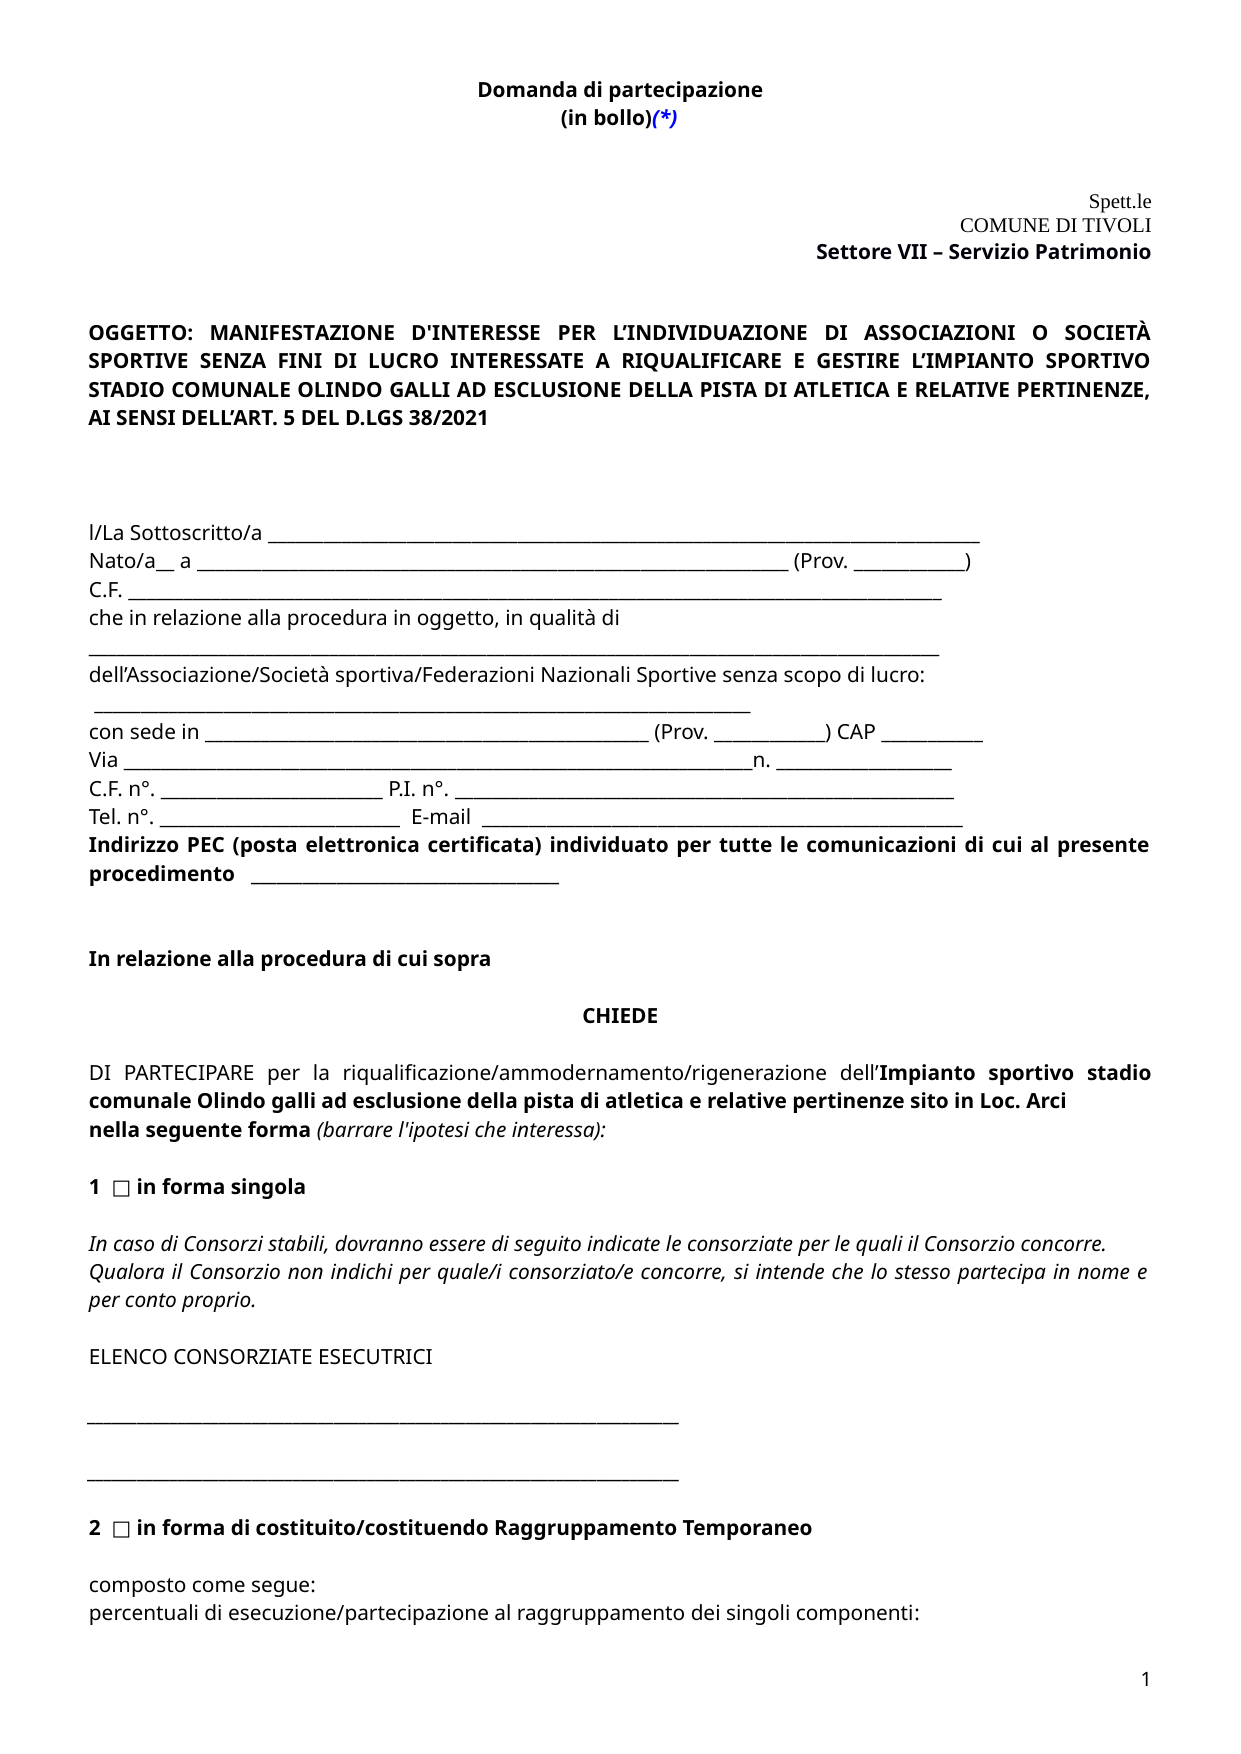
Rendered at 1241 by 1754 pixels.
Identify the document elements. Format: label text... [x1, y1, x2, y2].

text ____________________________________________________________________________________________ [89, 632, 1152, 660]
text nella seguente forma (barrare l'ipotesi che interessa): [89, 1115, 1152, 1143]
text percentuali di esecuzione/partecipazione al raggruppamento dei singoli componenti: [89, 1598, 1152, 1627]
text Indirizzo PEC (posta elettronica certificata) individuato per tutte le comunicazioni di cui al presente procedimento ____________________________________ [89, 831, 1152, 887]
text C.F. ________________________________________________________________________________________ [89, 575, 1152, 603]
text che in relazione alla procedura in oggetto, in qualità di [89, 603, 1152, 632]
text ________________________________________________________________________ [89, 1399, 1152, 1428]
text Domanda di partecipazione [89, 75, 1152, 103]
text C.F. n°. ________________________ P.I. n°. ______________________________________________________ [89, 774, 1152, 802]
text Via ____________________________________________________________________n. ___________________ [89, 745, 1152, 774]
text DI PARTECIPARE per la riqualificazione/ammodernamento/rigenerazione dell’Impianto sportivo stadio comunale Olindo galli ad esclusione della pista di atletica e relative pertinenze sito in Loc. Arci [89, 1058, 1152, 1115]
text CHIEDE [89, 1001, 1152, 1030]
text COMUNE DI TIVOLI [89, 213, 1152, 237]
text (in bollo)(*) [89, 103, 1152, 132]
text Qualora il Consorzio non indichi per quale/i consorziato/e concorre, si intende che lo stesso partecipa in nome e per conto proprio. [89, 1257, 1152, 1314]
text In relazione alla procedura di cui sopra [89, 944, 1152, 973]
text Tel. n°. __________________________ E-mail ____________________________________________________ [89, 802, 1152, 831]
text In caso di Consorzi stabili, dovranno essere di seguito indicate le consorziate per le quali il Consorzio concorre. [89, 1229, 1152, 1257]
subtitle OGGETTO: MANIFESTAZIONE D'INTERESSE PER L’INDIVIDUAZIONE DI ASSOCIAZIONI O SOCIETÀ SPORTIVE SENZA FINI DI LUCRO INTERESSATE A RIQUALIFICARE E GESTIRE L’IMPIANTO SPORTIVO STADIO COMUNALE OLINDO GALLI AD ESCLUSIONE DELLA PISTA DI ATLETICA E RELATIVE PERTINENZE, AI SENSI DELL’ART. 5 DEL D.LGS 38/2021 [88, 318, 1152, 432]
text _______________________________________________________________________ [89, 688, 1152, 717]
text 2 □ in forma di costituito/costituendo Raggruppamento Temporaneo [89, 1513, 1152, 1542]
text ________________________________________________________________________ [89, 1456, 1152, 1485]
text composto come segue: [89, 1570, 1152, 1598]
text l/La Sottoscritto/a _____________________________________________________________________________ [89, 518, 1152, 546]
text 1 □ in forma singola [89, 1172, 1152, 1200]
text dell’Associazione/Società sportiva/Federazioni Nazionali Sportive senza scopo di lucro: [89, 660, 1152, 688]
text Settore VII – Servizio Patrimonio [89, 237, 1152, 265]
text con sede in ________________________________________________ (Prov. ____________) CAP ___________ [89, 717, 1152, 745]
text Spett.le [89, 189, 1152, 213]
text Nato/a__ a ________________________________________________________________ (Prov. ____________) [89, 546, 1152, 575]
text ELENCO CONSORZIATE ESECUTRICI [89, 1342, 1152, 1371]
